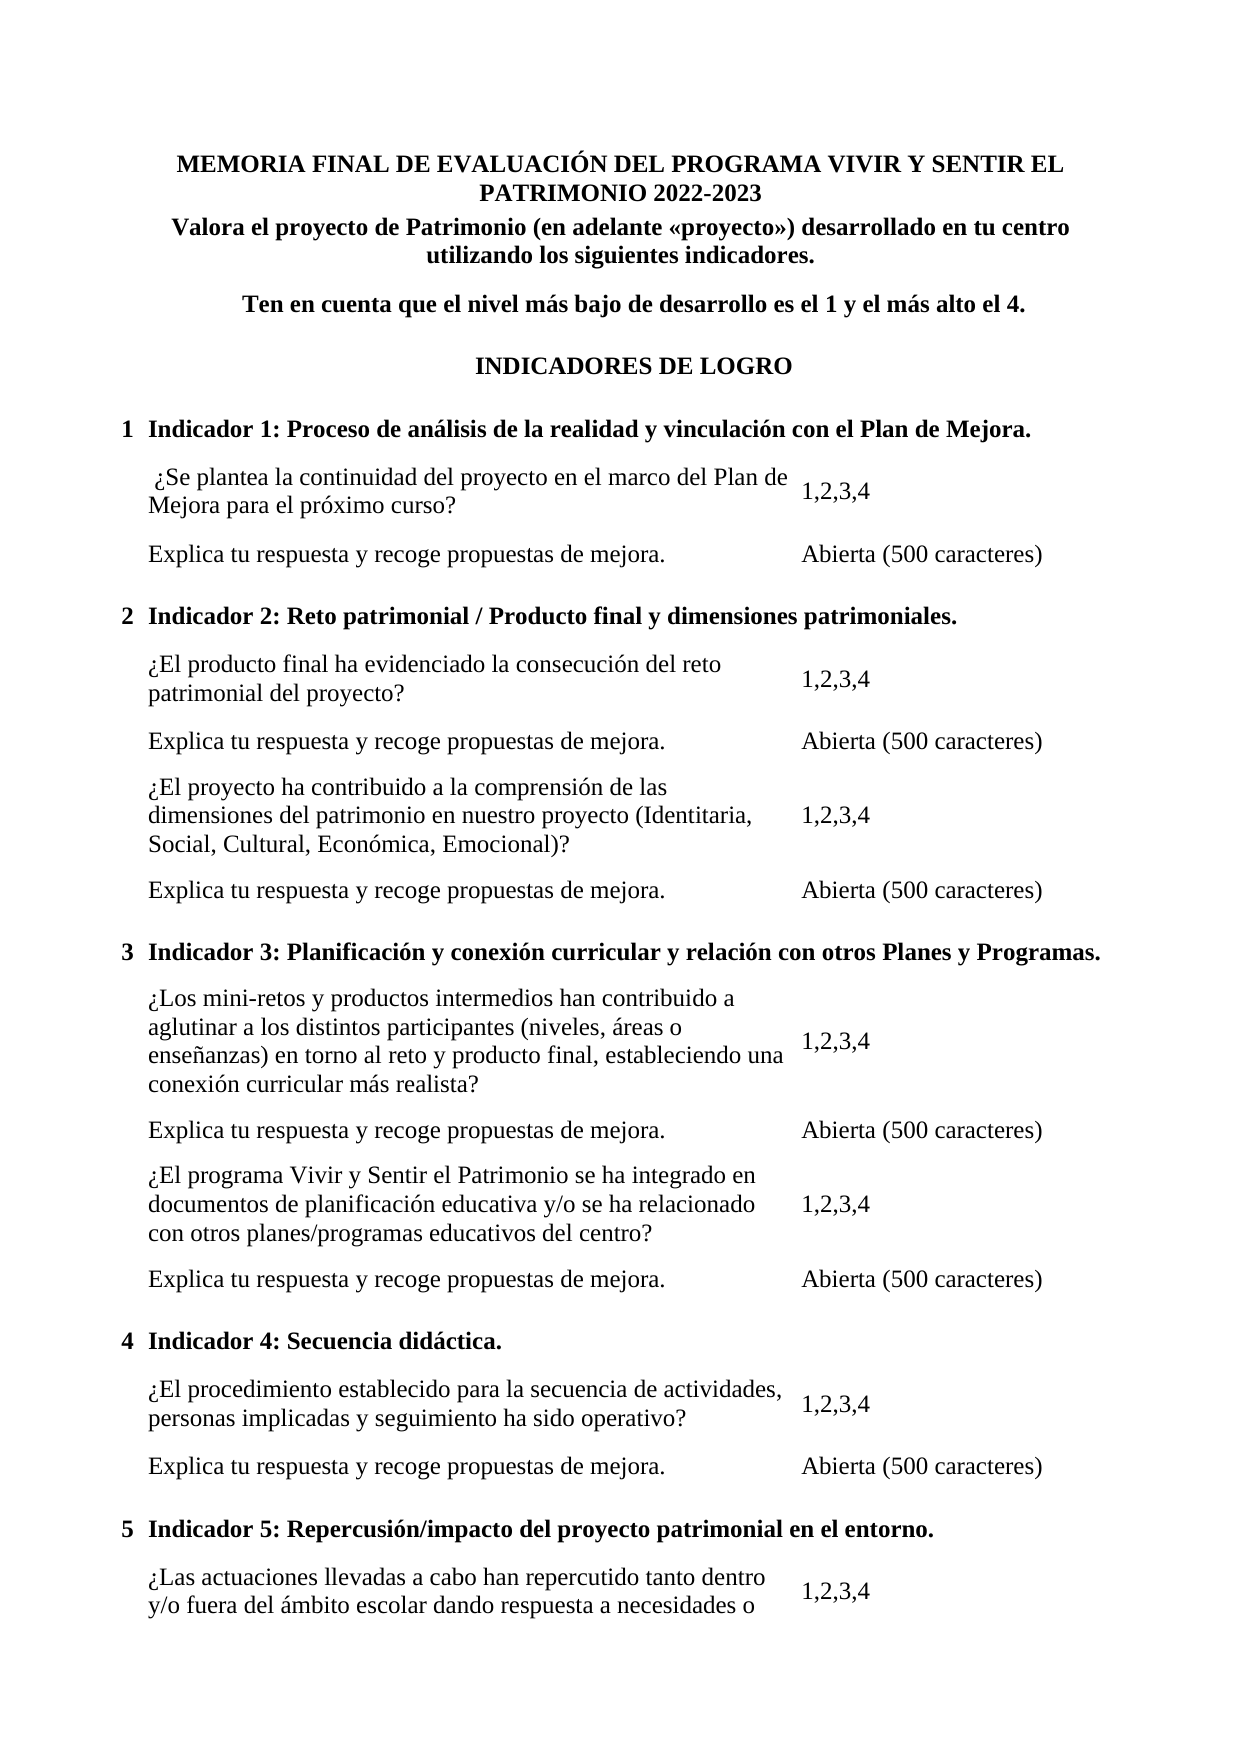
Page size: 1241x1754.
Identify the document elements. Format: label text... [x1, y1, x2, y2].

table_cell [118, 772, 145, 858]
table_cell [118, 459, 145, 522]
table_cell INDICADORES DE LOGRO [145, 334, 1123, 397]
table_cell ¿El proyecto ha contribuido a la comprensión de las dimensiones del patrimonio en nuestro proyecto (Identitaria, Social, Cultural, Económica, Emocional)? [145, 772, 798, 858]
table_cell Explica tu respuesta y recoge propuestas de mejora. [145, 1247, 798, 1309]
table_cell 3 [118, 921, 145, 983]
table_cell Indicador 1: Proceso de análisis de la realidad y vinculación con el Plan de Mejora. [145, 397, 1123, 459]
table_cell Abierta (500 caracteres) [798, 709, 1123, 772]
table_cell [118, 1559, 145, 1622]
table_cell [118, 709, 145, 772]
table_cell 1,2,3,4 [798, 983, 1123, 1098]
table_cell 1,2,3,4 [798, 1161, 1123, 1247]
table_cell ¿Se plantea la continuidad del proyecto en el marco del Plan de Mejora para el próximo curso? [145, 459, 798, 522]
table_cell Explica tu respuesta y recoge propuestas de mejora. [145, 1434, 798, 1497]
table_cell [118, 1098, 145, 1161]
table_cell Abierta (500 caracteres) [798, 1434, 1123, 1497]
table_cell Abierta (500 caracteres) [798, 1247, 1123, 1309]
table_cell Abierta (500 caracteres) [798, 522, 1123, 584]
table_cell 1,2,3,4 [798, 1372, 1123, 1434]
table_cell 2 [118, 584, 145, 647]
table_cell Indicador 4: Secuencia didáctica. [145, 1309, 1123, 1372]
table_cell [118, 858, 145, 921]
table_cell Indicador 5: Repercusión/impacto del proyecto patrimonial en el entorno. [145, 1497, 1123, 1559]
table_cell ¿El procedimiento establecido para la secuencia de actividades, personas implicadas y seguimiento ha sido operativo? [145, 1372, 798, 1434]
table_cell ¿El programa Vivir y Sentir el Patrimonio se ha integrado en documentos de planificación educativa y/o se ha relacionado con otros planes/programas educativos del centro? [145, 1161, 798, 1247]
table_cell 1,2,3,4 [798, 647, 1123, 709]
table_cell [118, 1161, 145, 1247]
table_cell Valora el proyecto de Patrimonio (en adelante «proyecto») desarrollado en tu centro utilizando los siguientes indicadores. [118, 209, 1123, 272]
table_cell Explica tu respuesta y recoge propuestas de mejora. [145, 709, 798, 772]
table_cell 1 [118, 397, 145, 459]
table_cell ¿Los mini-retos y productos intermedios han contribuido a aglutinar a los distintos participantes (niveles, áreas o enseñanzas) en torno al reto y producto final, estableciendo una conexión curricular más realista? [145, 983, 798, 1098]
table_cell Indicador 2: Reto patrimonial / Producto final y dimensiones patrimoniales. [145, 584, 1123, 647]
table_cell 1,2,3,4 [798, 1559, 1123, 1622]
table_cell ¿El producto final ha evidenciado la consecución del reto patrimonial del proyecto? [145, 647, 798, 709]
table_cell Explica tu respuesta y recoge propuestas de mejora. [145, 522, 798, 584]
table_header MEMORIA FINAL DE EVALUACIÓN DEL PROGRAMA VIVIR Y SENTIR EL PATRIMONIO 2022-2023 [118, 147, 1123, 209]
table_cell Explica tu respuesta y recoge propuestas de mejora. [145, 1098, 798, 1161]
table_cell Ten en cuenta que el nivel más bajo de desarrollo es el 1 y el más alto el 4. [145, 272, 1123, 334]
table_cell Explica tu respuesta y recoge propuestas de mejora. [145, 858, 798, 921]
table_cell [118, 983, 145, 1098]
table_cell [118, 1434, 145, 1497]
table_cell Abierta (500 caracteres) [798, 1098, 1123, 1161]
table_cell [118, 1372, 145, 1434]
table_cell [118, 272, 145, 334]
table_cell 1,2,3,4 [798, 459, 1123, 522]
table_cell Abierta (500 caracteres) [798, 858, 1123, 921]
table_cell ¿Las actuaciones llevadas a cabo han repercutido tanto dentro y/o fuera del ámbito escolar dando respuesta a necesidades o [145, 1559, 798, 1622]
table_cell Indicador 3: Planificación y conexión curricular y relación con otros Planes y Programas. [145, 921, 1123, 983]
table_cell 4 [118, 1309, 145, 1372]
table_cell [118, 1247, 145, 1309]
table_cell [118, 647, 145, 709]
table_cell [118, 522, 145, 584]
table_cell 1,2,3,4 [798, 772, 1123, 858]
table_cell 5 [118, 1497, 145, 1559]
table_cell [118, 334, 145, 397]
